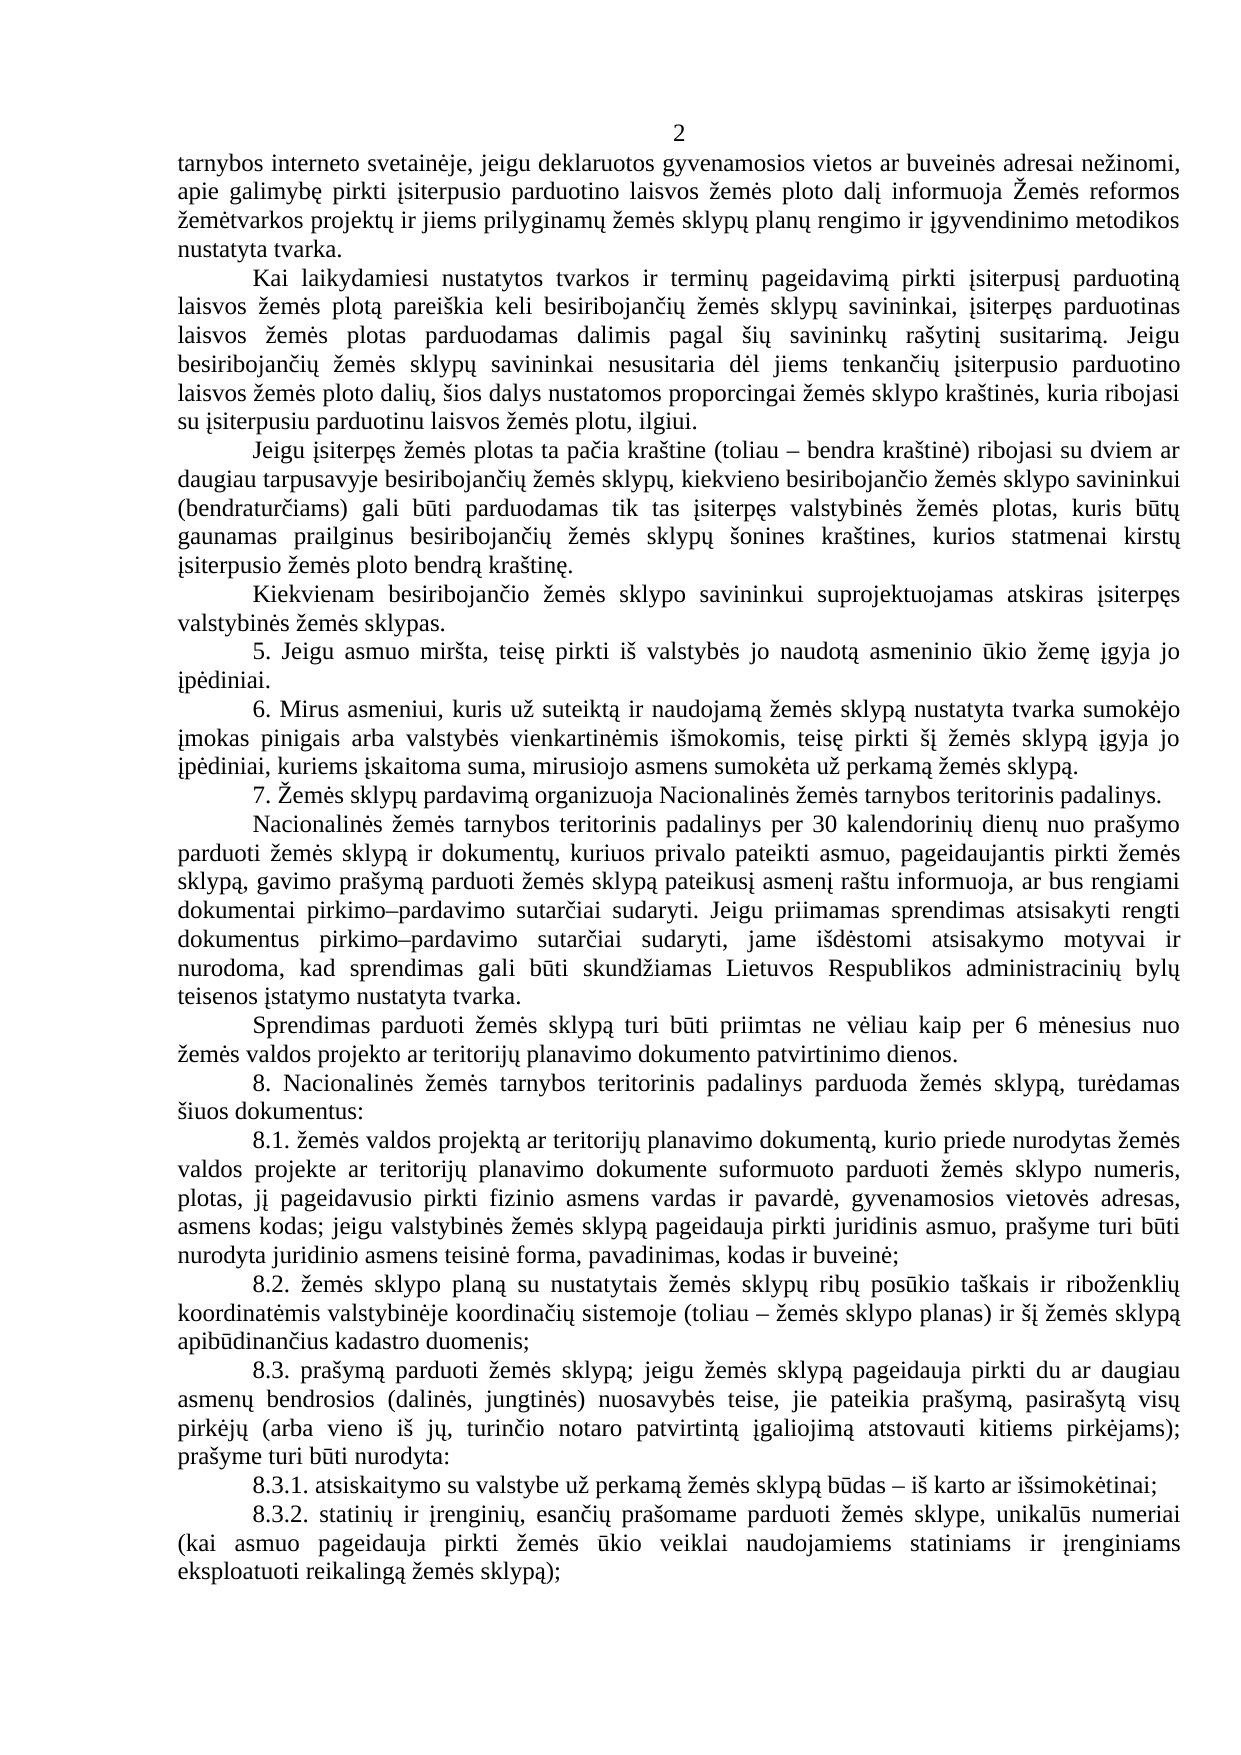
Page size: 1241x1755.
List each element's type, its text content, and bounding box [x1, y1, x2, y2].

text Kiekvienam besiribojančio žemės sklypo savininkui suprojektuojamas atskiras įsiterpęs valstybinės žemės sklypas. [177, 579, 1181, 636]
text 7. Žemės sklypų pardavimą organizuoja Nacionalinės žemės tarnybos teritorinis padalinys. [177, 780, 1181, 809]
text 5. Jeigu asmuo miršta, teisę pirkti iš valstybės jo naudotą asmeninio ūkio žemę įgyja jo įpėdiniai. [177, 636, 1181, 694]
text 8.2. žemės sklypo planą su nustatytais žemės sklypų ribų posūkio taškais ir riboženklių koordinatėmis valstybinėje koordinačių sistemoje (toliau – žemės sklypo planas) ir šį žemės sklypą apibūdinančius kadastro duomenis; [177, 1269, 1181, 1355]
text Sprendimas parduoti žemės sklypą turi būti priimtas ne vėliau kaip per 6 mėnesius nuo žemės valdos projekto ar teritorijų planavimo dokumento patvirtinimo dienos. [177, 1010, 1181, 1068]
text 8. Nacionalinės žemės tarnybos teritorinis padalinys parduoda žemės sklypą, turėdamas šiuos dokumentus: [177, 1068, 1181, 1125]
text 8.3.1. atsiskaitymo su valstybe už perkamą žemės sklypą būdas – iš karto ar išsimokėtinai; [177, 1470, 1181, 1499]
text Nacionalinės žemės tarnybos teritorinis padalinys per 30 kalendorinių dienų nuo prašymo parduoti žemės sklypą ir dokumentų, kuriuos privalo pateikti asmuo, pageidaujantis pirkti žemės sklypą, gavimo prašymą parduoti žemės sklypą pateikusį asmenį raštu informuoja, ar bus rengiami dokumentai pirkimo–pardavimo sutarčiai sudaryti. Jeigu priimamas sprendimas atsisakyti rengti dokumentus pirkimo–pardavimo sutarčiai sudaryti, jame išdėstomi atsisakymo motyvai ir nurodoma, kad sprendimas gali būti skundžiamas Lietuvos Respublikos administracinių bylų teisenos įstatymo nustatyta tvarka. [177, 809, 1181, 1010]
text tarnybos interneto svetainėje, jeigu deklaruotos gyvenamosios vietos ar buveinės adresai nežinomi, apie galimybę pirkti įsiterpusio parduotino laisvos žemės ploto dalį informuoja Žemės reformos žemėtvarkos projektų ir jiems prilyginamų žemės sklypų planų rengimo ir įgyvendinimo metodikos nustatyta tvarka. [177, 148, 1181, 263]
text Kai laikydamiesi nustatytos tvarkos ir terminų pageidavimą pirkti įsiterpusį parduotiną laisvos žemės plotą pareiškia keli besiribojančių žemės sklypų savininkai, įsiterpęs parduotinas laisvos žemės plotas parduodamas dalimis pagal šių savininkų rašytinį susitarimą. Jeigu besiribojančių žemės sklypų savininkai nesusitaria dėl jiems tenkančių įsiterpusio parduotino laisvos žemės ploto dalių, šios dalys nustatomos proporcingai žemės sklypo kraštinės, kuria ribojasi su įsiterpusiu parduotinu laisvos žemės plotu, ilgiui. [177, 263, 1181, 435]
text 8.3. prašymą parduoti žemės sklypą; jeigu žemės sklypą pageidauja pirkti du ar daugiau asmenų bendrosios (dalinės, jungtinės) nuosavybės teise, jie pateikia prašymą, pasirašytą visų pirkėjų (arba vieno iš jų, turinčio notaro patvirtintą įgaliojimą atstovauti kitiems pirkėjams); prašyme turi būti nurodyta: [177, 1355, 1181, 1470]
text 8.1. žemės valdos projektą ar teritorijų planavimo dokumentą, kurio priede nurodytas žemės valdos projekte ar teritorijų planavimo dokumente suformuoto parduoti žemės sklypo numeris, plotas, jį pageidavusio pirkti fizinio asmens vardas ir pavardė, gyvenamosios vietovės adresas, asmens kodas; jeigu valstybinės žemės sklypą pageidauja pirkti juridinis asmuo, prašyme turi būti nurodyta juridinio asmens teisinė forma, pavadinimas, kodas ir buveinė; [177, 1125, 1181, 1269]
text Jeigu įsiterpęs žemės plotas ta pačia kraštine (toliau – bendra kraštinė) ribojasi su dviem ar daugiau tarpusavyje besiribojančių žemės sklypų, kiekvieno besiribojančio žemės sklypo savininkui (bendraturčiams) gali būti parduodamas tik tas įsiterpęs valstybinės žemės plotas, kuris būtų gaunamas prailginus besiribojančių žemės sklypų šonines kraštines, kurios statmenai kirstų įsiterpusio žemės ploto bendrą kraštinę. [177, 435, 1181, 579]
text 8.3.2. statinių ir įrenginių, esančių prašomame parduoti žemės sklype, unikalūs numeriai (kai asmuo pageidauja pirkti žemės ūkio veiklai naudojamiems statiniams ir įrenginiams eksploatuoti reikalingą žemės sklypą); [177, 1499, 1181, 1585]
text 6. Mirus asmeniui, kuris už suteiktą ir naudojamą žemės sklypą nustatyta tvarka sumokėjo įmokas pinigais arba valstybės vienkartinėmis išmokomis, teisę pirkti šį žemės sklypą įgyja jo įpėdiniai, kuriems įskaitoma suma, mirusiojo asmens sumokėta už perkamą žemės sklypą. [177, 694, 1181, 780]
